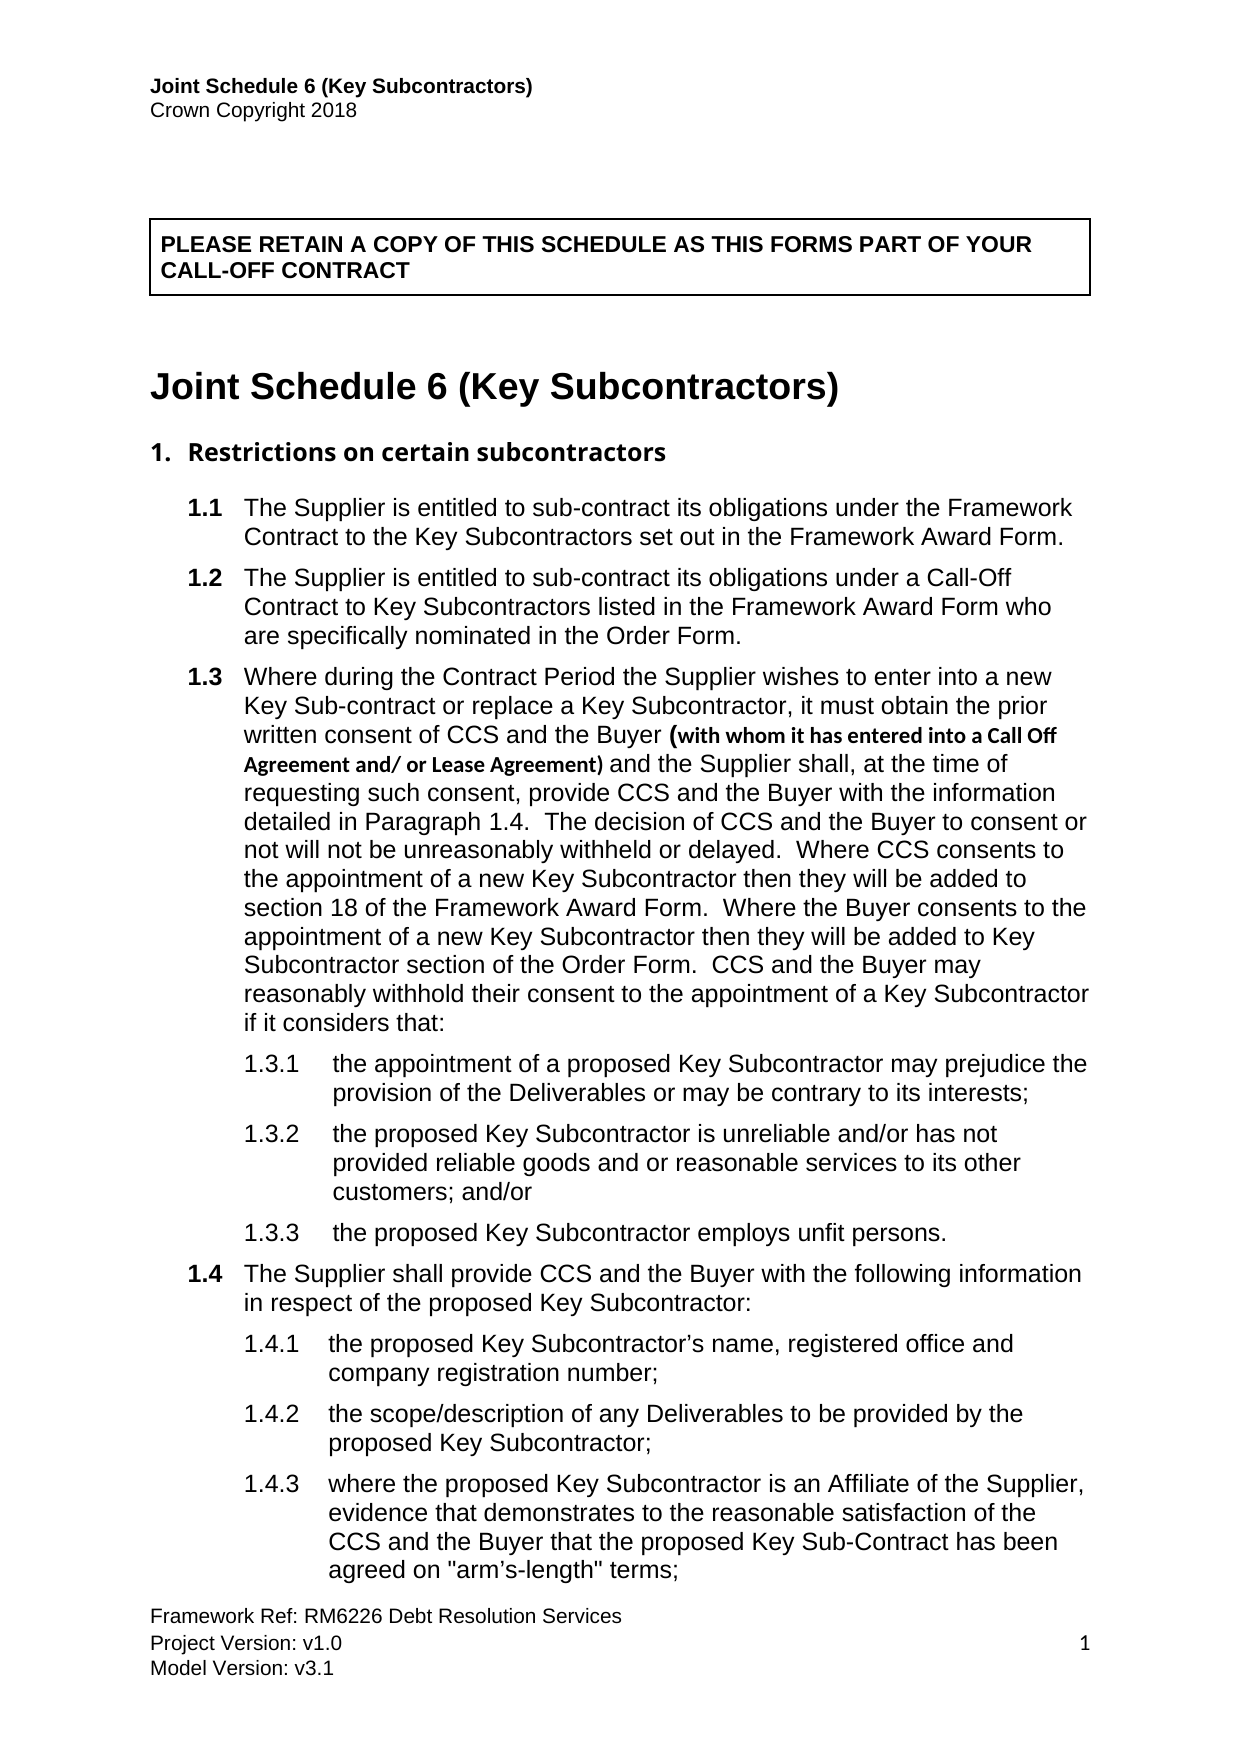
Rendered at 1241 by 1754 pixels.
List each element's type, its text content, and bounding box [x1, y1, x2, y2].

table_header PLEASE RETAIN A COPY OF THIS SCHEDULE AS THIS FORMS PART OF YOUR CALL-OFF CONTRACT [151, 220, 1089, 294]
list The Supplier shall provide CCS and the Buyer with the following information in respect of the proposed Key Subcontractor: [187, 1259, 1090, 1317]
list the proposed Key Subcontractor employs unfit persons. [244, 1218, 1090, 1247]
list The Supplier is entitled to sub-contract its obligations under the Framework Contract to the Key Subcontractors set out in the Framework Award Form. [187, 493, 1090, 551]
list the proposed Key Subcontractor is unreliable and/or has not provided reliable goods and or reasonable services to its other customers; and/or [244, 1119, 1090, 1206]
list the appointment of a proposed Key Subcontractor may prejudice the provision of the Deliverables or may be contrary to its interests; [244, 1049, 1090, 1107]
text Joint Schedule 6 (Key Subcontractors) [150, 364, 1090, 407]
list Where during the Contract Period the Supplier wishes to enter into a new Key Sub-contract or replace a Key Subcontractor, it must obtain the prior written consent of CCS and the Buyer (with whom it has entered into a Call Off Agreement and/ or Lease Agreement) and the Supplier shall, at the time of requesting such consent, provide CCS and the Buyer with the information detailed in Paragraph 1.4. The decision of CCS and the Buyer to consent or not will not be unreasonably withheld or delayed. Where CCS consents to the appointment of a new Key Subcontractor then they will be added to section 18 of the Framework Award Form. Where the Buyer consents to the appointment of a new Key Subcontractor then they will be added to Key Subcontractor section of the Order Form. CCS and the Buyer may reasonably withhold their consent to the appointment of a Key Subcontractor if it considers that: [187, 662, 1090, 1037]
list The Supplier is entitled to sub-contract its obligations under a Call-Off Contract to Key Subcontractors listed in the Framework Award Form who are specifically nominated in the Order Form. [187, 563, 1090, 650]
list the scope/description of any Deliverables to be provided by the proposed Key Subcontractor; [244, 1399, 1090, 1457]
list Restrictions on certain subcontractors [150, 434, 1090, 468]
list where the proposed Key Subcontractor is an Affiliate of the Supplier, evidence that demonstrates to the reasonable satisfaction of the CCS and the Buyer that the proposed Key Sub-Contract has been agreed on "arm’s-length" terms; [244, 1469, 1090, 1584]
list the proposed Key Subcontractor’s name, registered office and company registration number; [244, 1329, 1090, 1387]
